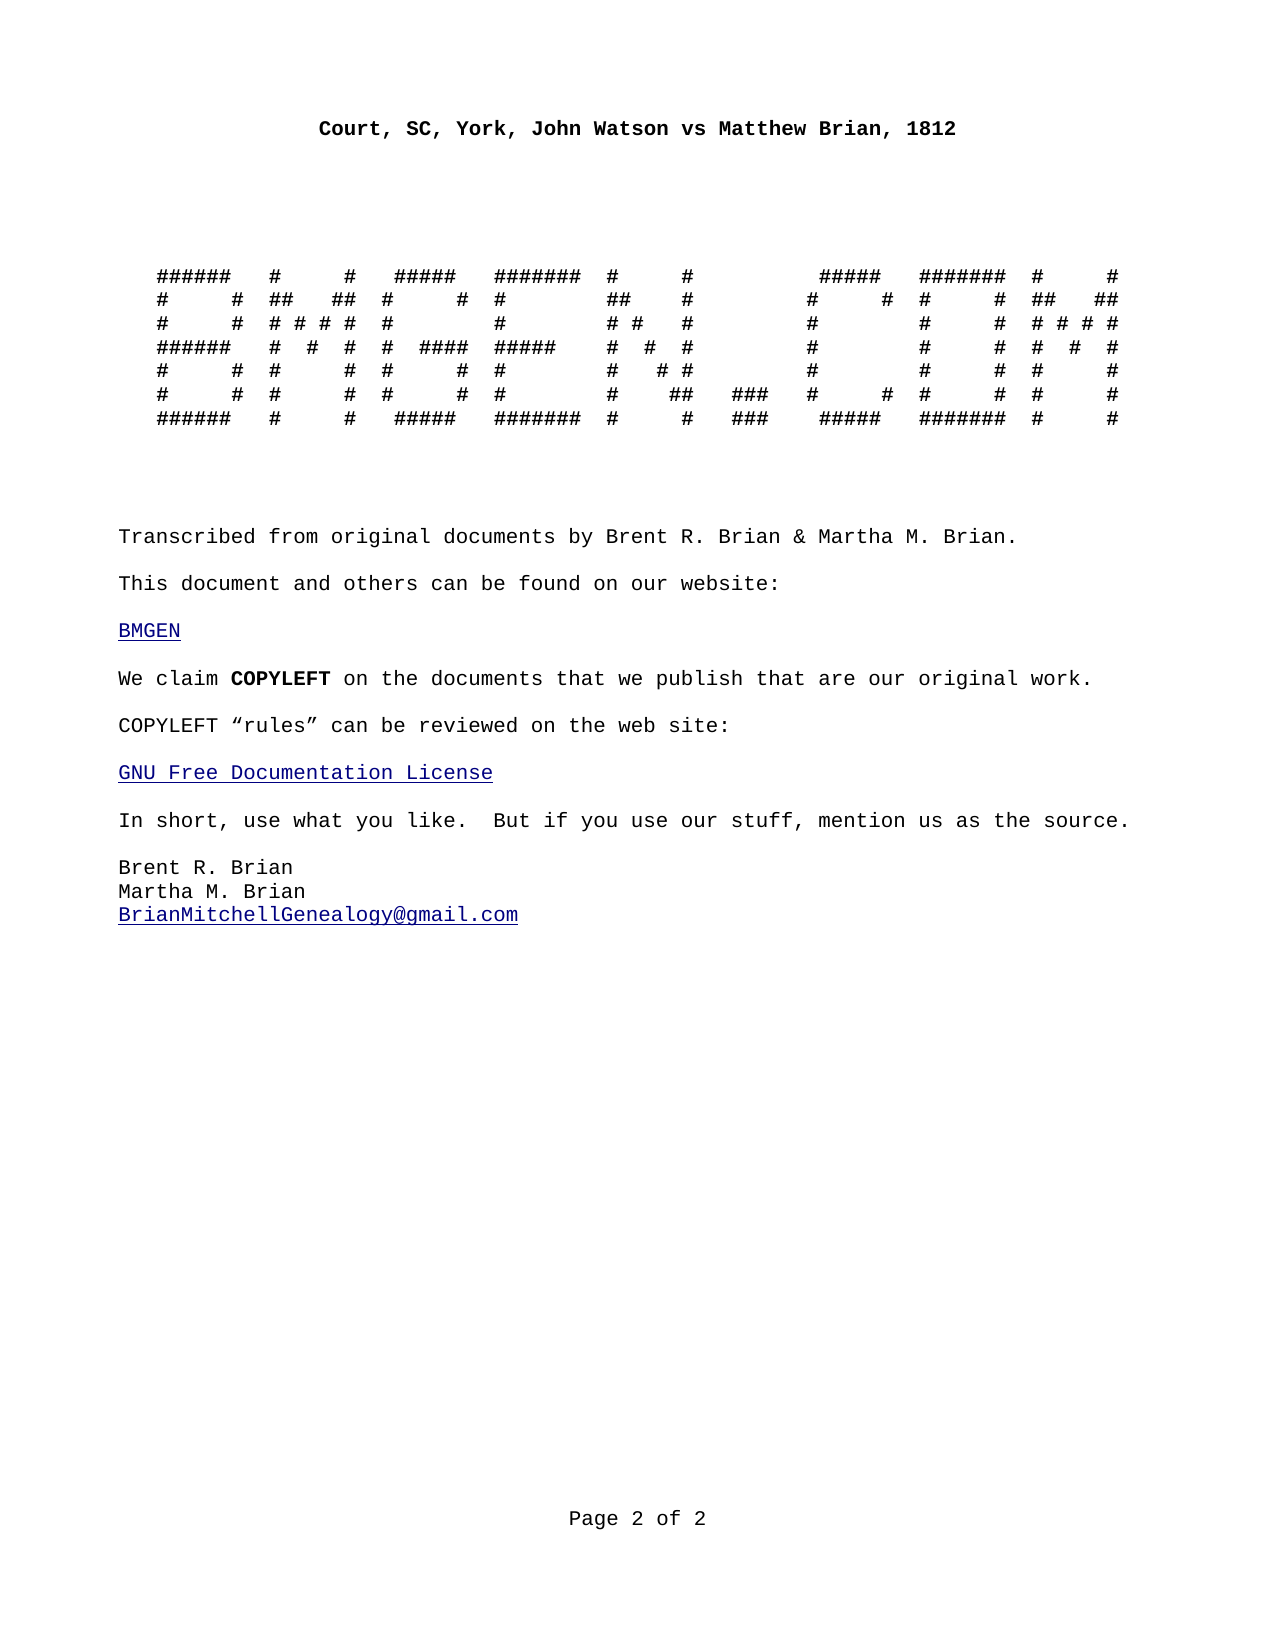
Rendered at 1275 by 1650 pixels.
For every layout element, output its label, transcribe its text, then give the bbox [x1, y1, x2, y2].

text Transcribed from original documents by Brent R. Brian & Martha M. Brian. [118, 526, 1157, 549]
text Brent R. Brian [118, 857, 1157, 881]
text BrianMitchellGenealogy@gmail.com [118, 904, 1157, 928]
text ###### # # ##### ####### # # ##### ####### # # [118, 266, 1157, 289]
text # # # # # # # # ## ### # # # # # # [118, 384, 1157, 408]
text # # # # # # # # # # # # # # # # # # [118, 313, 1157, 337]
text GNU Free Documentation License [118, 762, 1157, 786]
text This document and others can be found on our website: [118, 573, 1157, 597]
text BMGEN [118, 621, 1157, 644]
text ###### # # ##### ####### # # ### ##### ####### # # [118, 408, 1157, 431]
text In short, use what you like. But if you use our stuff, mention us as the source. [118, 810, 1157, 833]
text We claim COPYLEFT on the documents that we publish that are our original work. [118, 668, 1157, 691]
text # # # # # # # # # # # # # # # [118, 360, 1157, 384]
text Martha M. Brian [118, 881, 1157, 904]
text ###### # # # # #### ##### # # # # # # # # # [118, 337, 1157, 360]
text # # ## ## # # # ## # # # # # ## ## [118, 289, 1157, 313]
text COPYLEFT “rules” can be reviewed on the web site: [118, 715, 1157, 739]
